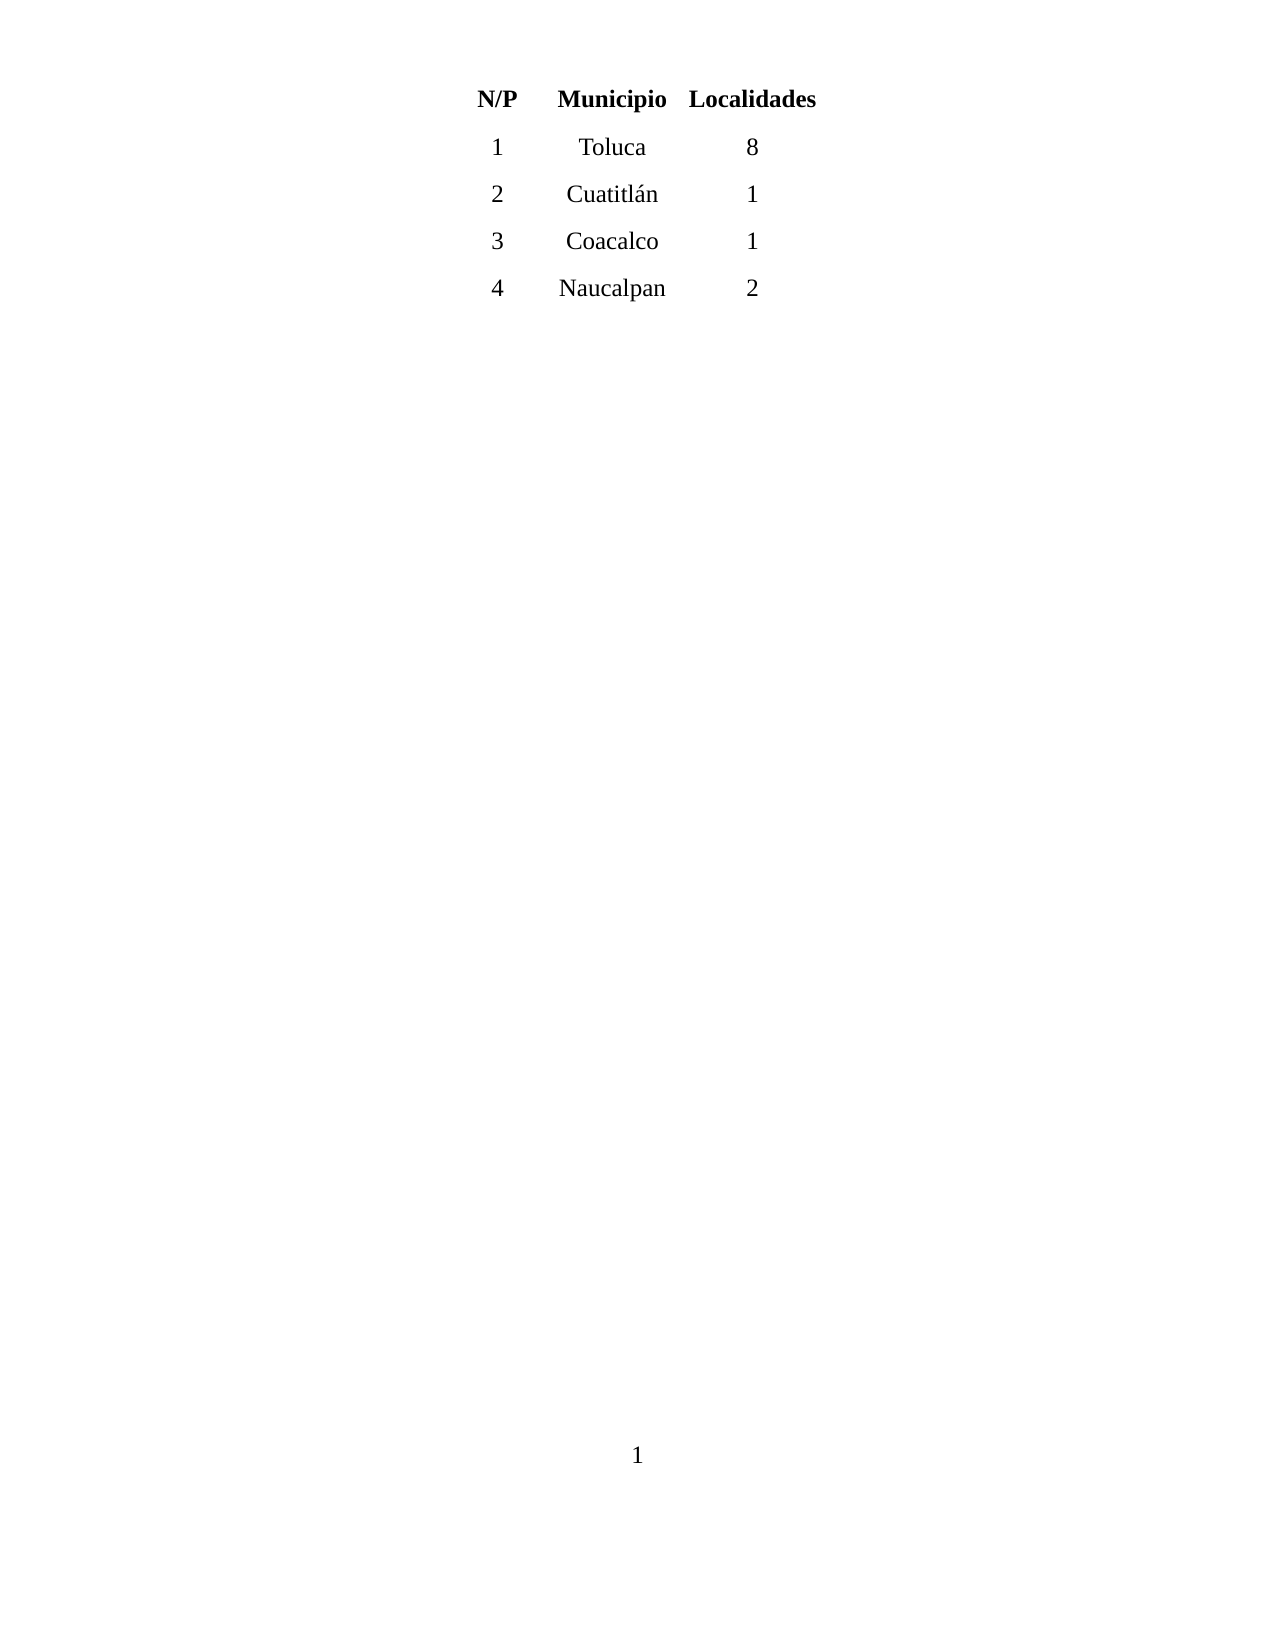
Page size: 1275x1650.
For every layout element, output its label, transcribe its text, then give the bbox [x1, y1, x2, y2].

table_cell Cuatitlán [542, 170, 683, 217]
table_cell 2 [683, 264, 822, 311]
table_header N/P [453, 75, 542, 122]
table_header Municipio [542, 75, 683, 122]
table_cell 1 [683, 217, 822, 264]
table_cell Naucalpan [542, 264, 683, 311]
table_cell 3 [453, 217, 542, 264]
table_cell 2 [453, 170, 542, 217]
table_cell Coacalco [542, 217, 683, 264]
table_cell Toluca [542, 122, 683, 169]
table_cell 4 [453, 264, 542, 311]
table_header Localidades [683, 75, 822, 122]
table_cell 1 [683, 170, 822, 217]
table_cell 1 [453, 122, 542, 169]
table_cell 8 [683, 122, 822, 169]
